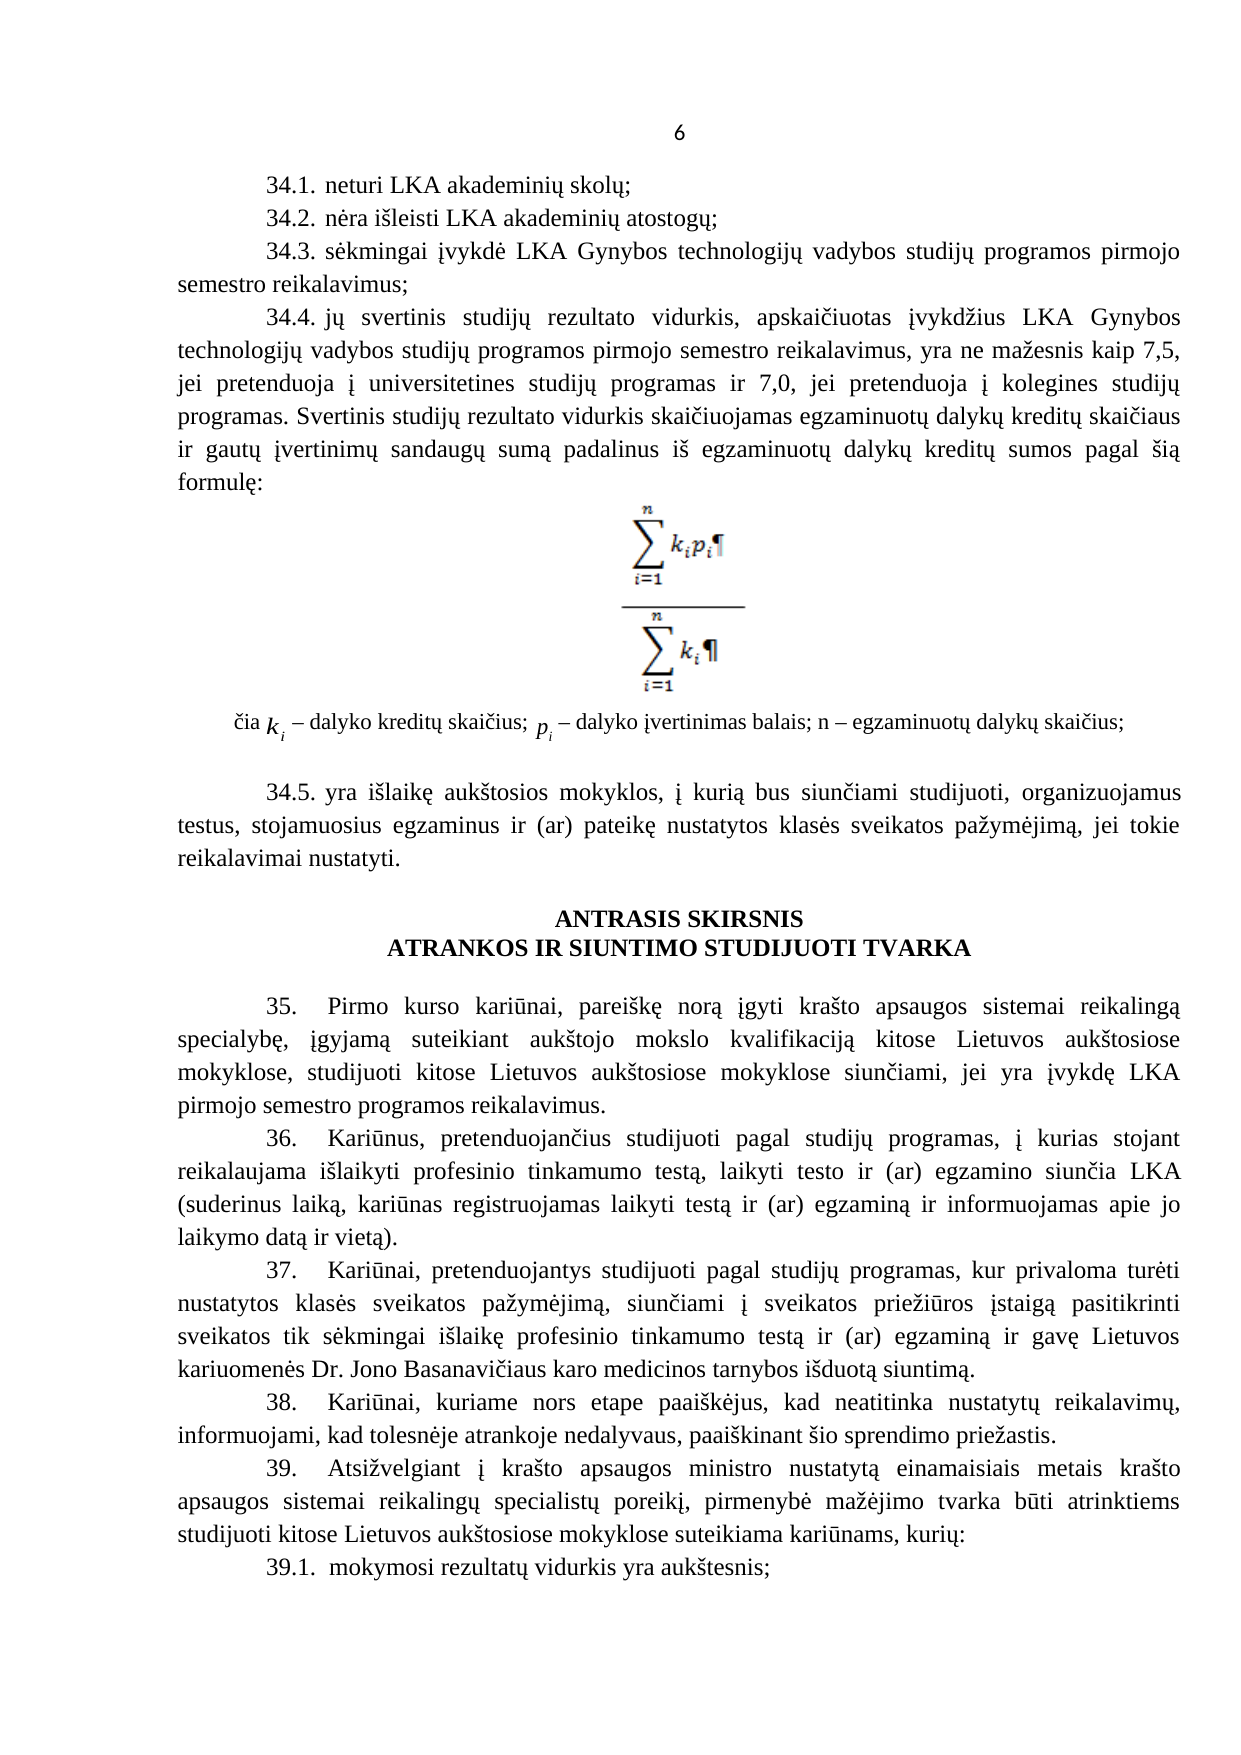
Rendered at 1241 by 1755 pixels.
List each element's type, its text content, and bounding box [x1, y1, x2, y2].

text ATRANKOS IR SIUNTIMO STUDIJUOTI TVARKA [177, 933, 1181, 962]
text 34.2. nėra išleisti LKA akademinių atostogų; [266, 203, 1181, 232]
text 38. Kariūnai, kuriame nors etape paaiškėjus, kad neatitinka nustatytų reikalavimų, informuojami, kad tolesnėje atrankoje nedalyvaus, paaiškinant šio sprendimo priežastis. [177, 1387, 1181, 1449]
text ANTRASIS SKIRSNIS [177, 904, 1181, 933]
text čia – dalyko kreditų skaičius; – dalyko įvertinimas balais; n – egzaminuotų dalykų skaičius; [177, 708, 1181, 744]
text 37. Kariūnai, pretenduojantys studijuoti pagal studijų programas, kur privaloma turėti nustatytos klasės sveikatos pažymėjimą, siunčiami į sveikatos priežiūros įstaigą pasitikrinti sveikatos tik sėkmingai išlaikę profesinio tinkamumo testą ir (ar) egzaminą ir gavę Lietuvos kariuomenės Dr. Jono Basanavičiaus karo medicinos tarnybos išduotą siuntimą. [177, 1255, 1181, 1383]
text 36. Kariūnus, pretenduojančius studijuoti pagal studijų programas, į kurias stojant reikalaujama išlaikyti profesinio tinkamumo testą, laikyti testo ir (ar) egzamino siunčia LKA (suderinus laiką, kariūnas registruojamas laikyti testą ir (ar) egzaminą ir informuojamas apie jo laikymo datą ir vietą). [177, 1123, 1181, 1251]
text 39. Atsižvelgiant į krašto apsaugos ministro nustatytą einamaisiais metais krašto apsaugos sistemai reikalingų specialistų poreikį, pirmenybė mažėjimo tvarka būti atrinktiems studijuoti kitose Lietuvos aukštosiose mokyklose suteikiama kariūnams, kurių: [177, 1453, 1181, 1548]
text 34.3. sėkmingai įvykdė LKA Gynybos technologijų vadybos studijų programos pirmojo semestro reikalavimus; [177, 236, 1181, 298]
text 34.4. jų svertinis studijų rezultato vidurkis, apskaičiuotas įvykdžius LKA Gynybos technologijų vadybos studijų programos pirmojo semestro reikalavimus, yra ne mažesnis kaip 7,5, jei pretenduoja į universitetines studijų programas ir 7,0, jei pretenduoja į kolegines studijų programas. Svertinis studijų rezultato vidurkis skaičiuojamas egzaminuotų dalykų kreditų skaičiaus ir gautų įvertinimų sandaugų sumą padalinus iš egzaminuotų dalykų kreditų sumos pagal šią formulę: [177, 302, 1181, 496]
text 35. Pirmo kurso kariūnai, pareiškę norą įgyti krašto apsaugos sistemai reikalingą specialybę, įgyjamą suteikiant aukštojo mokslo kvalifikaciją kitose Lietuvos aukštosiose mokyklose, studijuoti kitose Lietuvos aukštosiose mokyklose siunčiami, jei yra įvykdę LKA pirmojo semestro programos reikalavimus. [177, 991, 1181, 1118]
text 39.1. mokymosi rezultatų vidurkis yra aukštesnis; [177, 1552, 1181, 1581]
text 34.1. neturi LKA akademinių skolų; [266, 170, 1181, 199]
text 34.5. yra išlaikę aukštosios mokyklos, į kurią bus siunčiami studijuoti, organizuojamus testus, stojamuosius egzaminus ir (ar) pateikę nustatytos klasės sveikatos pažymėjimą, jei tokie reikalavimai nustatyti. [177, 777, 1181, 871]
